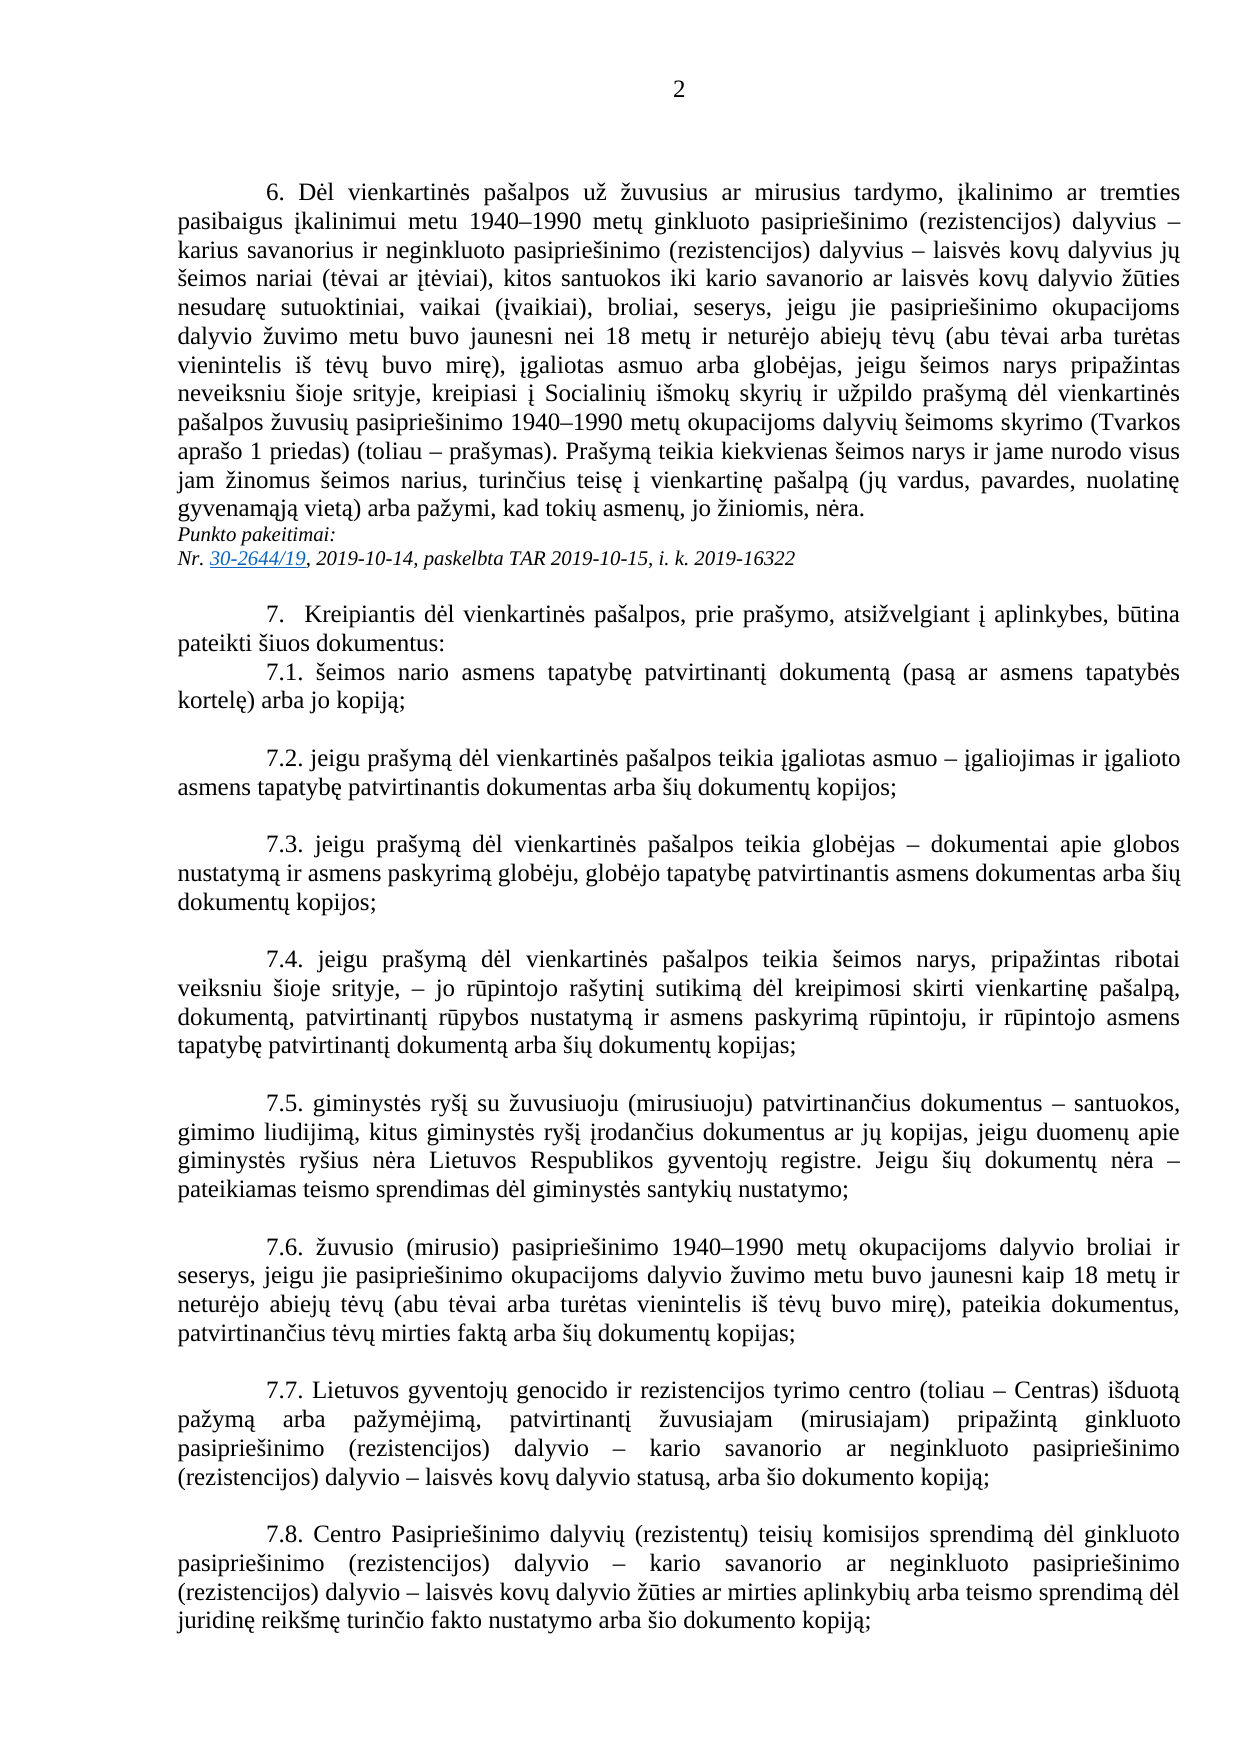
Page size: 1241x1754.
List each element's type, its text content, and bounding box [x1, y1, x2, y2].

text 7.4. jeigu prašymą dėl vienkartinės pašalpos teikia šeimos narys, pripažintas ribotai veiksniu šioje srityje, ‒ jo rūpintojo rašytinį sutikimą dėl kreipimosi skirti vienkartinę pašalpą, dokumentą, patvirtinantį rūpybos nustatymą ir asmens paskyrimą rūpintoju, ir rūpintojo asmens tapatybę patvirtinantį dokumentą arba šių dokumentų kopijas; [177, 944, 1181, 1059]
text Punkto pakeitimai: [177, 522, 1181, 546]
text 6. Dėl vienkartinės pašalpos už žuvusius ar mirusius tardymo, įkalinimo ar tremties pasibaigus įkalinimui metu 1940‒1990 metų ginkluoto pasipriešinimo (rezistencijos) dalyvius – karius savanorius ir neginkluoto pasipriešinimo (rezistencijos) dalyvius – laisvės kovų dalyvius jų šeimos nariai (tėvai ar įtėviai), kitos santuokos iki kario savanorio ar laisvės kovų dalyvio žūties nesudarę sutuoktiniai, vaikai (įvaikiai), broliai, seserys, jeigu jie pasipriešinimo okupacijoms dalyvio žuvimo metu buvo jaunesni nei 18 metų ir neturėjo abiejų tėvų (abu tėvai arba turėtas vienintelis iš tėvų buvo mirę), įgaliotas asmuo arba globėjas, jeigu šeimos narys pripažintas neveiksniu šioje srityje, kreipiasi į Socialinių išmokų skyrių ir užpildo prašymą dėl vienkartinės pašalpos žuvusių pasipriešinimo 1940–1990 metų okupacijoms dalyvių šeimoms skyrimo (Tvarkos aprašo 1 priedas) (toliau – prašymas). Prašymą teikia kiekvienas šeimos narys ir jame nurodo visus jam žinomus šeimos narius, turinčius teisę į vienkartinę pašalpą (jų vardus, pavardes, nuolatinę gyvenamąją vietą) arba pažymi, kad tokių asmenų, jo žiniomis, nėra. [177, 177, 1181, 522]
text 7.2. jeigu prašymą dėl vienkartinės pašalpos teikia įgaliotas asmuo – įgaliojimas ir įgalioto asmens tapatybę patvirtinantis dokumentas arba šių dokumentų kopijos; [177, 743, 1181, 800]
text 7.5. giminystės ryšį su žuvusiuoju (mirusiuoju) patvirtinančius dokumentus – santuokos, gimimo liudijimą, kitus giminystės ryšį įrodančius dokumentus ar jų kopijas, jeigu duomenų apie giminystės ryšius nėra Lietuvos Respublikos gyventojų registre. Jeigu šių dokumentų nėra – pateikiamas teismo sprendimas dėl giminystės santykių nustatymo; [177, 1088, 1181, 1203]
text 7.7. Lietuvos gyventojų genocido ir rezistencijos tyrimo centro (toliau – Centras) išduotą pažymą arba pažymėjimą, patvirtinantį žuvusiajam (mirusiajam) pripažintą ginkluoto pasipriešinimo (rezistencijos) dalyvio – kario savanorio ar neginkluoto pasipriešinimo (rezistencijos) dalyvio – laisvės kovų dalyvio statusą, arba šio dokumento kopiją; [177, 1375, 1181, 1490]
text Nr. 30-2644/19, 2019-10-14, paskelbta TAR 2019-10-15, i. k. 2019-16322 [177, 546, 1181, 570]
text 7.3. jeigu prašymą dėl vienkartinės pašalpos teikia globėjas – dokumentai apie globos nustatymą ir asmens paskyrimą globėju, globėjo tapatybę patvirtinantis asmens dokumentas arba šių dokumentų kopijos; [177, 829, 1181, 915]
text 7.8. Centro Pasipriešinimo dalyvių (rezistentų) teisių komisijos sprendimą dėl ginkluoto pasipriešinimo (rezistencijos) dalyvio – kario savanorio ar neginkluoto pasipriešinimo (rezistencijos) dalyvio – laisvės kovų dalyvio žūties ar mirties aplinkybių arba teismo sprendimą dėl juridinę reikšmę turinčio fakto nustatymo arba šio dokumento kopiją; [177, 1519, 1181, 1634]
text 7.1. šeimos nario asmens tapatybę patvirtinantį dokumentą (pasą ar asmens tapatybės kortelę) arba jo kopiją; [177, 657, 1181, 714]
text 7.6. žuvusio (mirusio) pasipriešinimo 1940‒1990 metų okupacijoms dalyvio broliai ir seserys, jeigu jie pasipriešinimo okupacijoms dalyvio žuvimo metu buvo jaunesni kaip 18 metų ir neturėjo abiejų tėvų (abu tėvai arba turėtas vienintelis iš tėvų buvo mirę), pateikia dokumentus, patvirtinančius tėvų mirties faktą arba šių dokumentų kopijas; [177, 1232, 1181, 1347]
text 7. Kreipiantis dėl vienkartinės pašalpos, prie prašymo, atsižvelgiant į aplinkybes, būtina pateikti šiuos dokumentus: [177, 599, 1181, 657]
